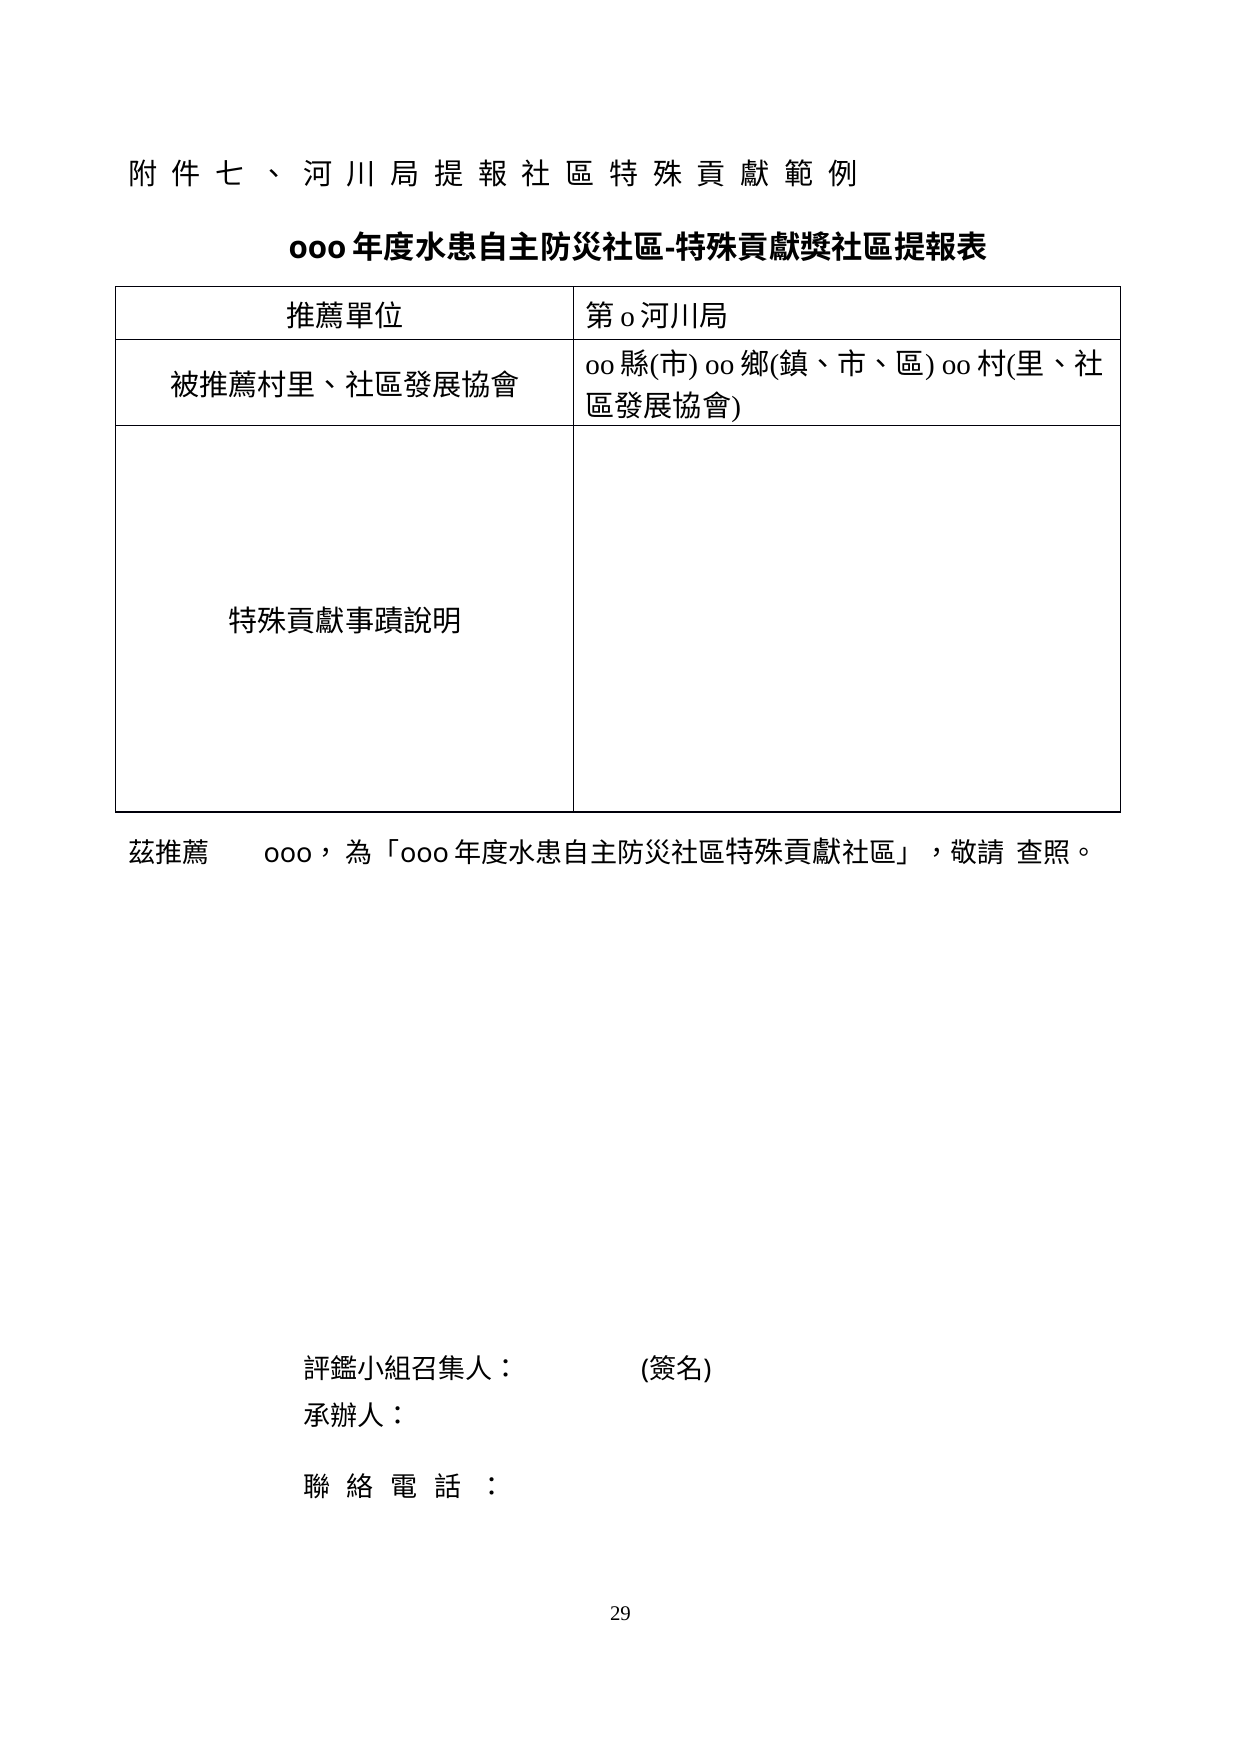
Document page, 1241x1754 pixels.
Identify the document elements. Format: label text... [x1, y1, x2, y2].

table_header 第o河川局 [574, 287, 1120, 339]
text 聯絡電話： [128, 1441, 1112, 1516]
text 承辦人： [128, 1394, 1112, 1434]
text ooo年度水患自主防災社區-特殊貢獻獎社區提報表 [128, 222, 1148, 267]
subtitle 附件七、河川局提報社區特殊貢獻範例 [128, 128, 1112, 203]
table_cell 特殊貢獻事蹟說明 [116, 426, 573, 811]
table_cell [574, 426, 1120, 811]
table_cell 被推薦村里、社區發展協會 [116, 340, 573, 425]
text 茲推薦 ooo， 為「ooo年度水患自主防災社區特殊貢獻社區」，敬請 查照。 [128, 831, 1112, 871]
table_header 推薦單位 [116, 287, 573, 339]
table_cell oo縣(市) oo鄉(鎮、市、區) oo村(里、社區發展協會) [574, 340, 1120, 425]
text 評鑑小組召集人： (簽名) [128, 1347, 1112, 1387]
